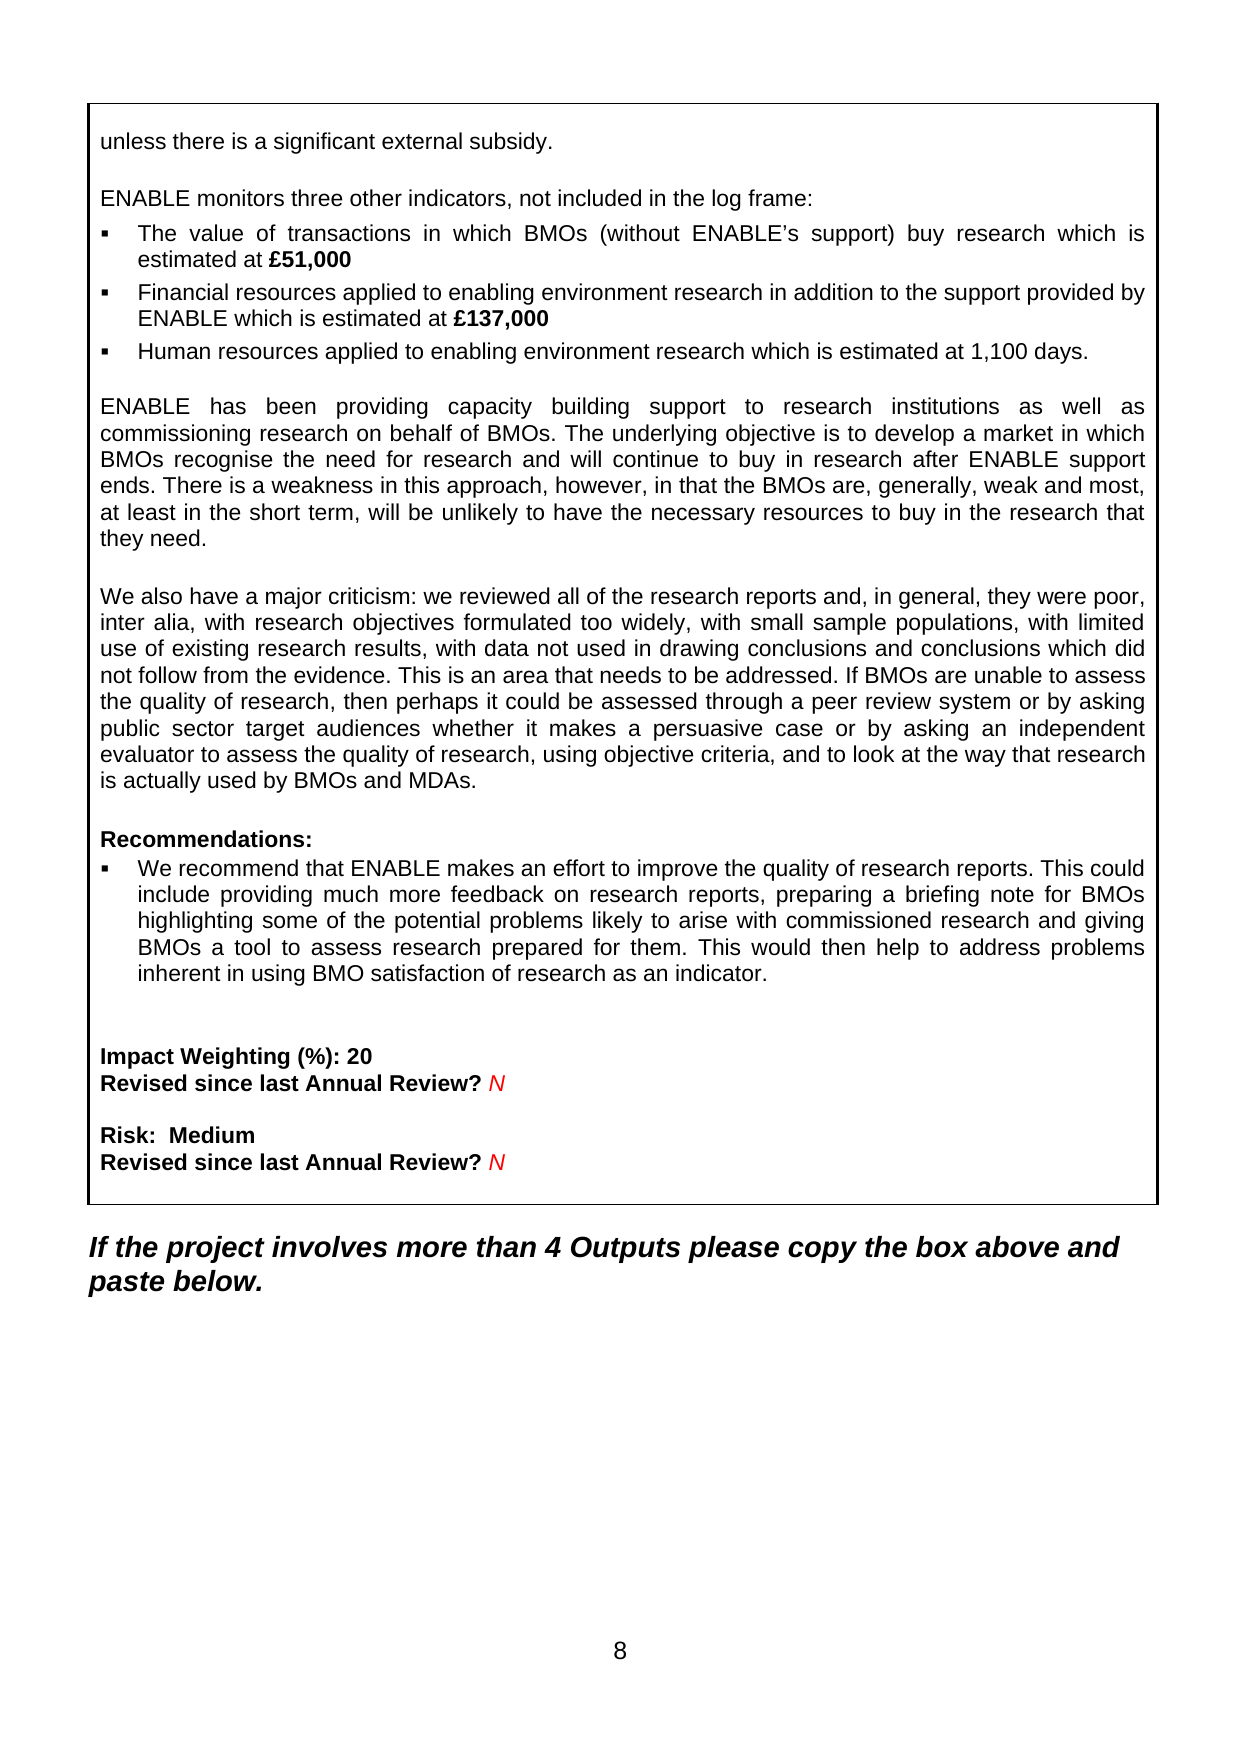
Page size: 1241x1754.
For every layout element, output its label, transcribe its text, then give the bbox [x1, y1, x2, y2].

subtitle If the project involves more than 4 Outputs please copy the box above and paste below. [89, 1230, 1152, 1297]
table_cell unless there is a significant external subsidy. ENABLE monitors three other indicators, not included in the log frame: The value of transactions in which BMOs (without ENABLE’s support) buy research which is estimated at £51,000 Financial resources applied to enabling environment research in addition to the support provided by ENABLE which is estimated at £137,000 Human resources applied to enabling environment research which is estimated at 1,100 days. ENABLE has been providing capacity building support to research institutions as well as commissioning research on behalf of BMOs. The underlying objective is to develop a market in which BMOs recognise the need for research and will continue to buy in research after ENABLE support ends. There is a weakness in this approach, however, in that the BMOs are, generally, weak and most, at least in the short term, will be unlikely to have the necessary resources to buy in the research that they need. We also have a major criticism: we reviewed all of the research reports and, in general, they were poor, inter alia, with research objectives formulated too widely, with small sample populations, with limited use of existing research results, with data not used in drawing conclusions and conclusions which did not follow from the evidence. This is an area that needs to be addressed. If BMOs are unable to assess the quality of research, then perhaps it could be assessed through a peer review system or by asking public sector target audiences whether it makes a persuasive case or by asking an independent evaluator to assess the quality of research, using objective criteria, and to look at the way that research is actually used by BMOs and MDAs. Recommendations: We recommend that ENABLE makes an effort to improve the quality of research reports. This could include providing much more feedback on research reports, preparing a briefing note for BMOs highlighting some of the potential problems likely to arise with commissioned research and giving BMOs a tool to assess research prepared for them. This would then help to address problems inherent in using BMO satisfaction of research as an indicator. Impact Weighting (%): 20 Revised since last Annual Review? N Risk: Medium Revised since last Annual Review? N [90, 104, 1156, 1204]
